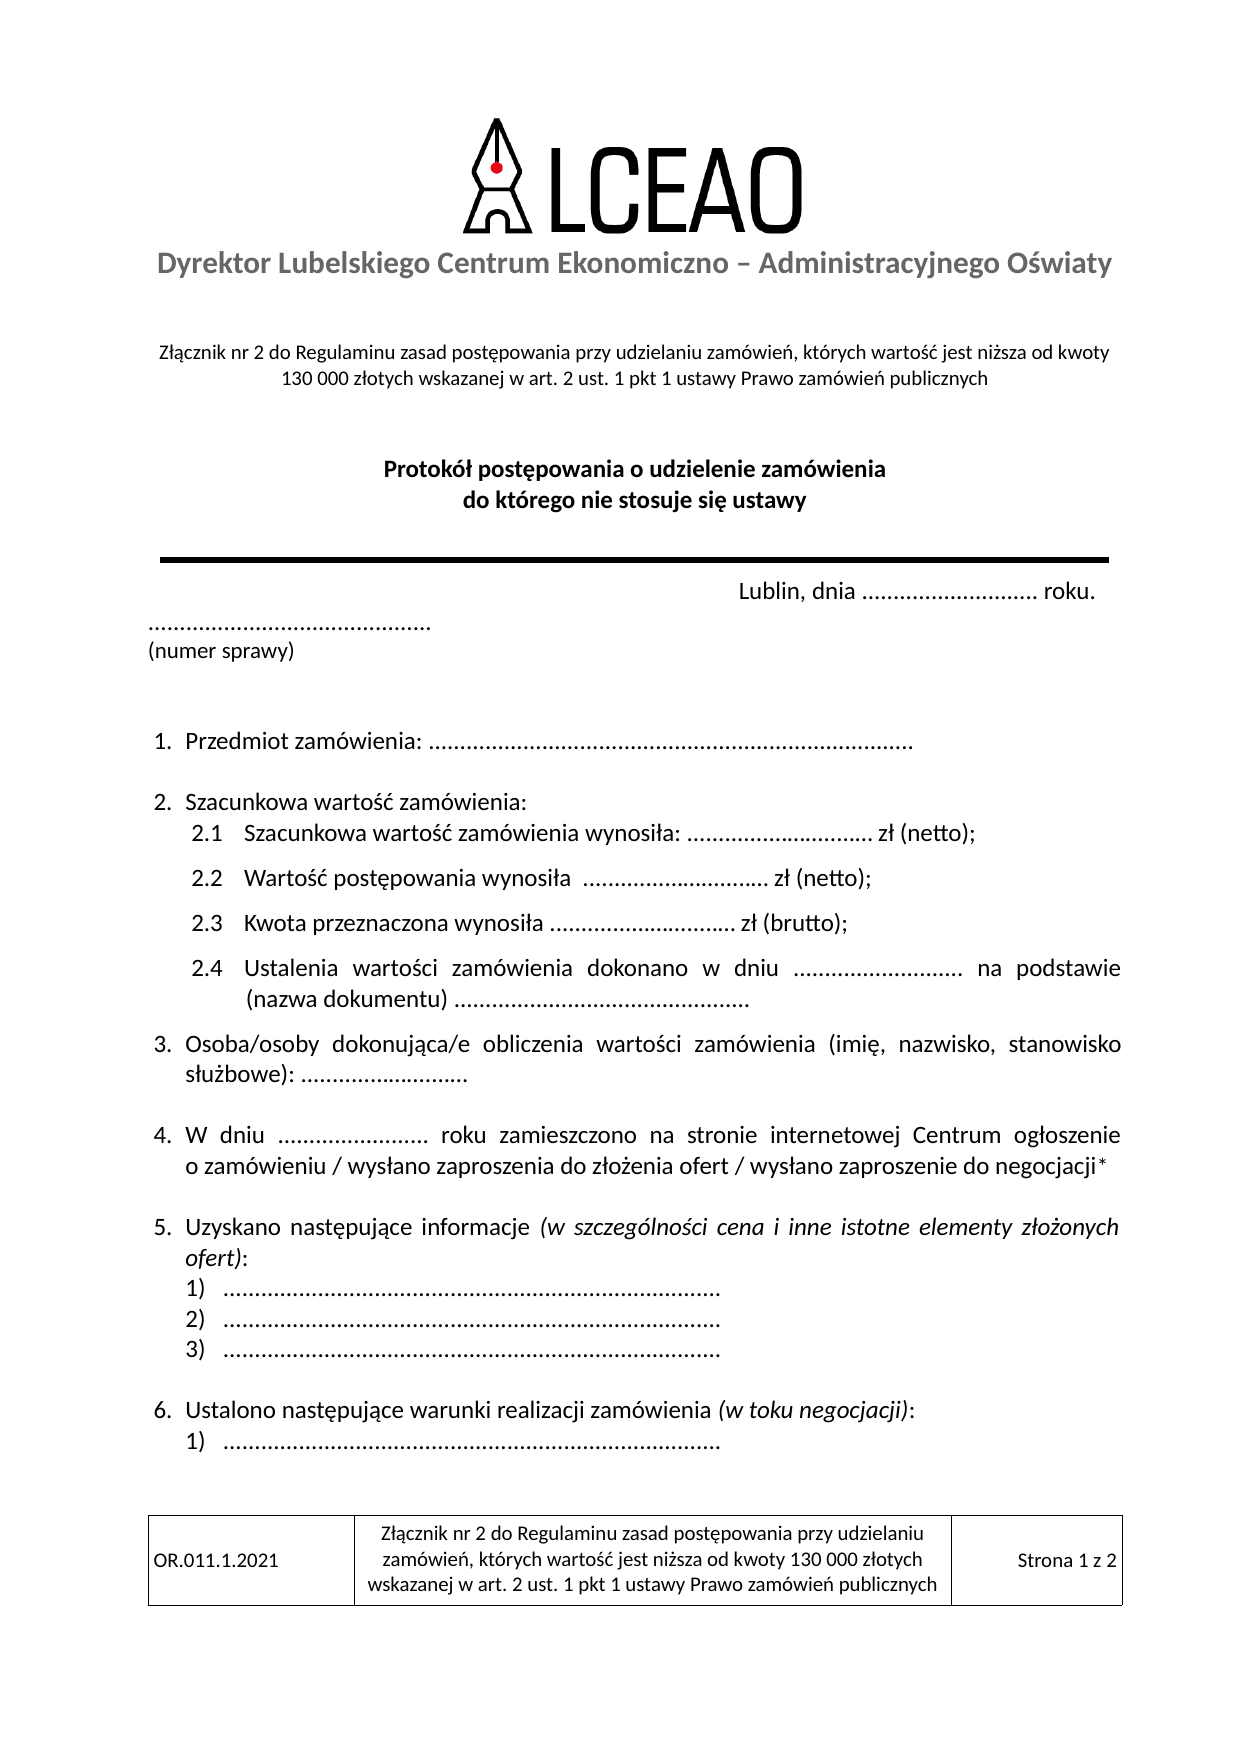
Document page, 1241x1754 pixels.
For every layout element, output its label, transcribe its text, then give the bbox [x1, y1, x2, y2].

list Ustalenia wartości zamówienia dokonano w dniu ........................... na podstawie (nazwa dokumentu) ............................................... [185, 952, 1122, 1013]
list W dniu ........................ roku zamieszczono na stronie internetowej Centrum ogłoszenie o zamówieniu / wysłano zaproszenia do złożenia ofert / wysłano zaproszenie do negocjacji* [148, 1119, 1122, 1181]
list ............................................................................... [185, 1333, 1122, 1364]
text Złącznik nr 2 do Regulaminu zasad postępowania przy udzielaniu zamówień, których wartość jest niższa od kwoty 130 000 złotych wskazanej w art. 2 ust. 1 pkt 1 ustawy Prawo zamówień publicznych [148, 339, 1122, 390]
list ............................................................................... [185, 1303, 1122, 1333]
text do którego nie stosuje się ustawy [148, 484, 1122, 514]
text ............................................. [148, 606, 1122, 636]
list Szacunkowa wartość zamówienia wynosiła: ................…........… zł (netto); [185, 817, 1122, 848]
list Przedmiot zamówienia: ............................................................................. [148, 726, 1122, 756]
list Szacunkowa wartość zamówienia: [148, 787, 1122, 817]
list ............................................................................... [185, 1272, 1122, 1303]
text (numer sprawy) [148, 636, 1122, 664]
list Ustalono następujące warunki realizacji zamówienia (w toku negocjacji): [148, 1394, 1122, 1425]
list Wartość postępowania wynosiła ................…........… zł (netto); [185, 862, 1122, 893]
list Uzyskano następujące informacje (w szczególności cena i inne istotne elementy złożonych ofert): [148, 1211, 1122, 1272]
list Kwota przeznaczona wynosiła ................…........… zł (brutto); [185, 907, 1122, 938]
list ............................................................................... [185, 1425, 1122, 1455]
picture [155, 118, 1115, 249]
text Protokół postępowania o udzielenie zamówienia [148, 453, 1122, 484]
text Lublin, dnia ............................ roku. [148, 545, 1122, 606]
list Osoba/osoby dokonująca/e obliczenia wartości zamówienia (imię, nazwisko, stanowisko służbowe): ..............….......… [148, 1028, 1122, 1089]
